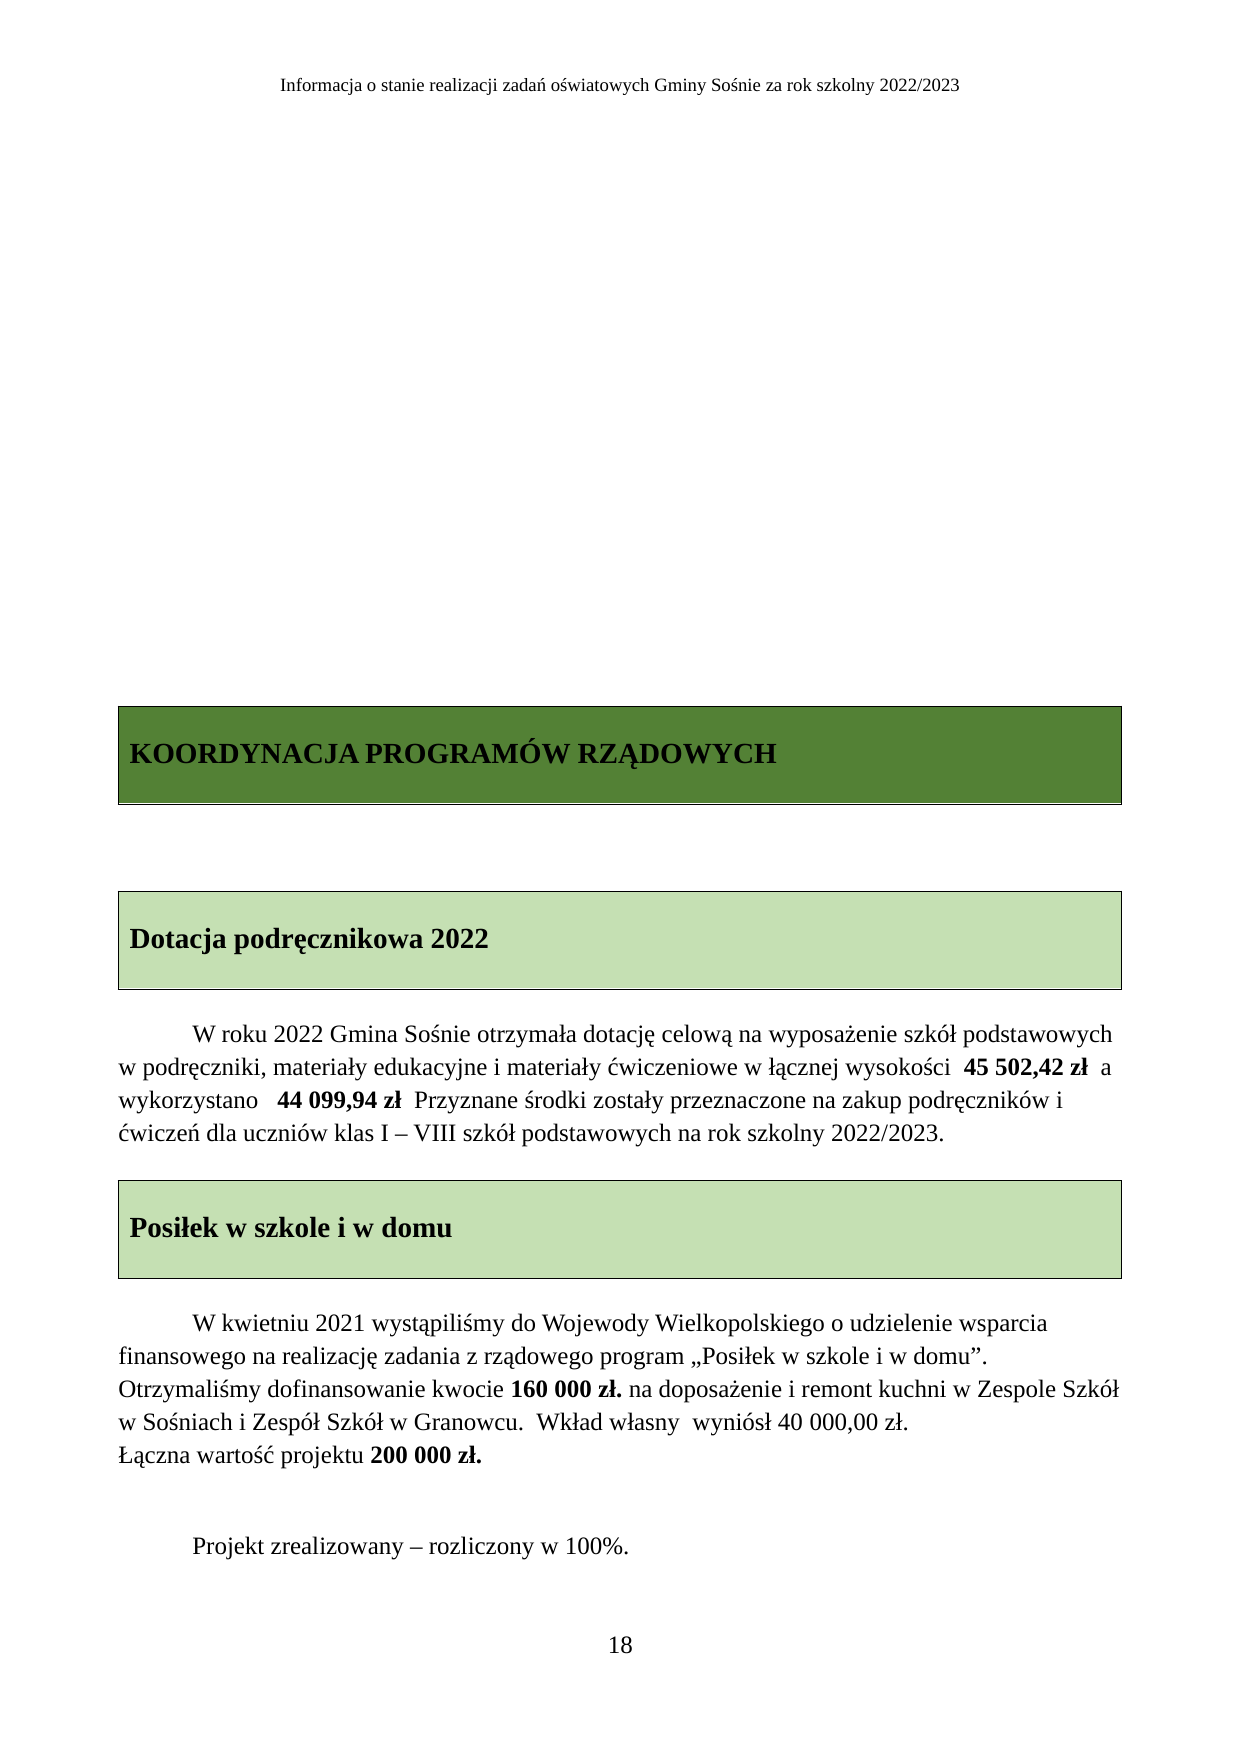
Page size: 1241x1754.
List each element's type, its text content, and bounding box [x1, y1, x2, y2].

text W roku 2022 Gmina Sośnie otrzymała dotację celową na wyposażenie szkół podstawowych w podręczniki, materiały edukacyjne i materiały ćwiczeniowe w łącznej wysokości 45 502,42 zł a wykorzystano 44 099,94 zł Przyznane środki zostały przeznaczone na zakup podręczników i ćwiczeń dla uczniów klas I – VIII szkół podstawowych na rok szkolny 2022/2023. [118, 1019, 1122, 1146]
text Projekt zrealizowany – rozliczony w 100%. [118, 1531, 1122, 1560]
table_header Posiłek w szkole i w domu [119, 1181, 1121, 1278]
table_header KOORDYNACJA PROGRAMÓW RZĄDOWYCH [119, 707, 1121, 803]
table_header Dotacja podręcznikowa 2022 [119, 892, 1121, 988]
text W kwietniu 2021 wystąpiliśmy do Wojewody Wielkopolskiego o udzielenie wsparcia finansowego na realizację zadania z rządowego program „Posiłek w szkole i w domu”. Otrzymaliśmy dofinansowanie kwocie 160 000 zł. na doposażenie i remont kuchni w Zespole Szkół w Sośniach i Zespół Szkół w Granowcu. Wkład własny wyniósł 40 000,00 zł. Łączna wartość projektu 200 000 zł. [118, 1308, 1122, 1469]
